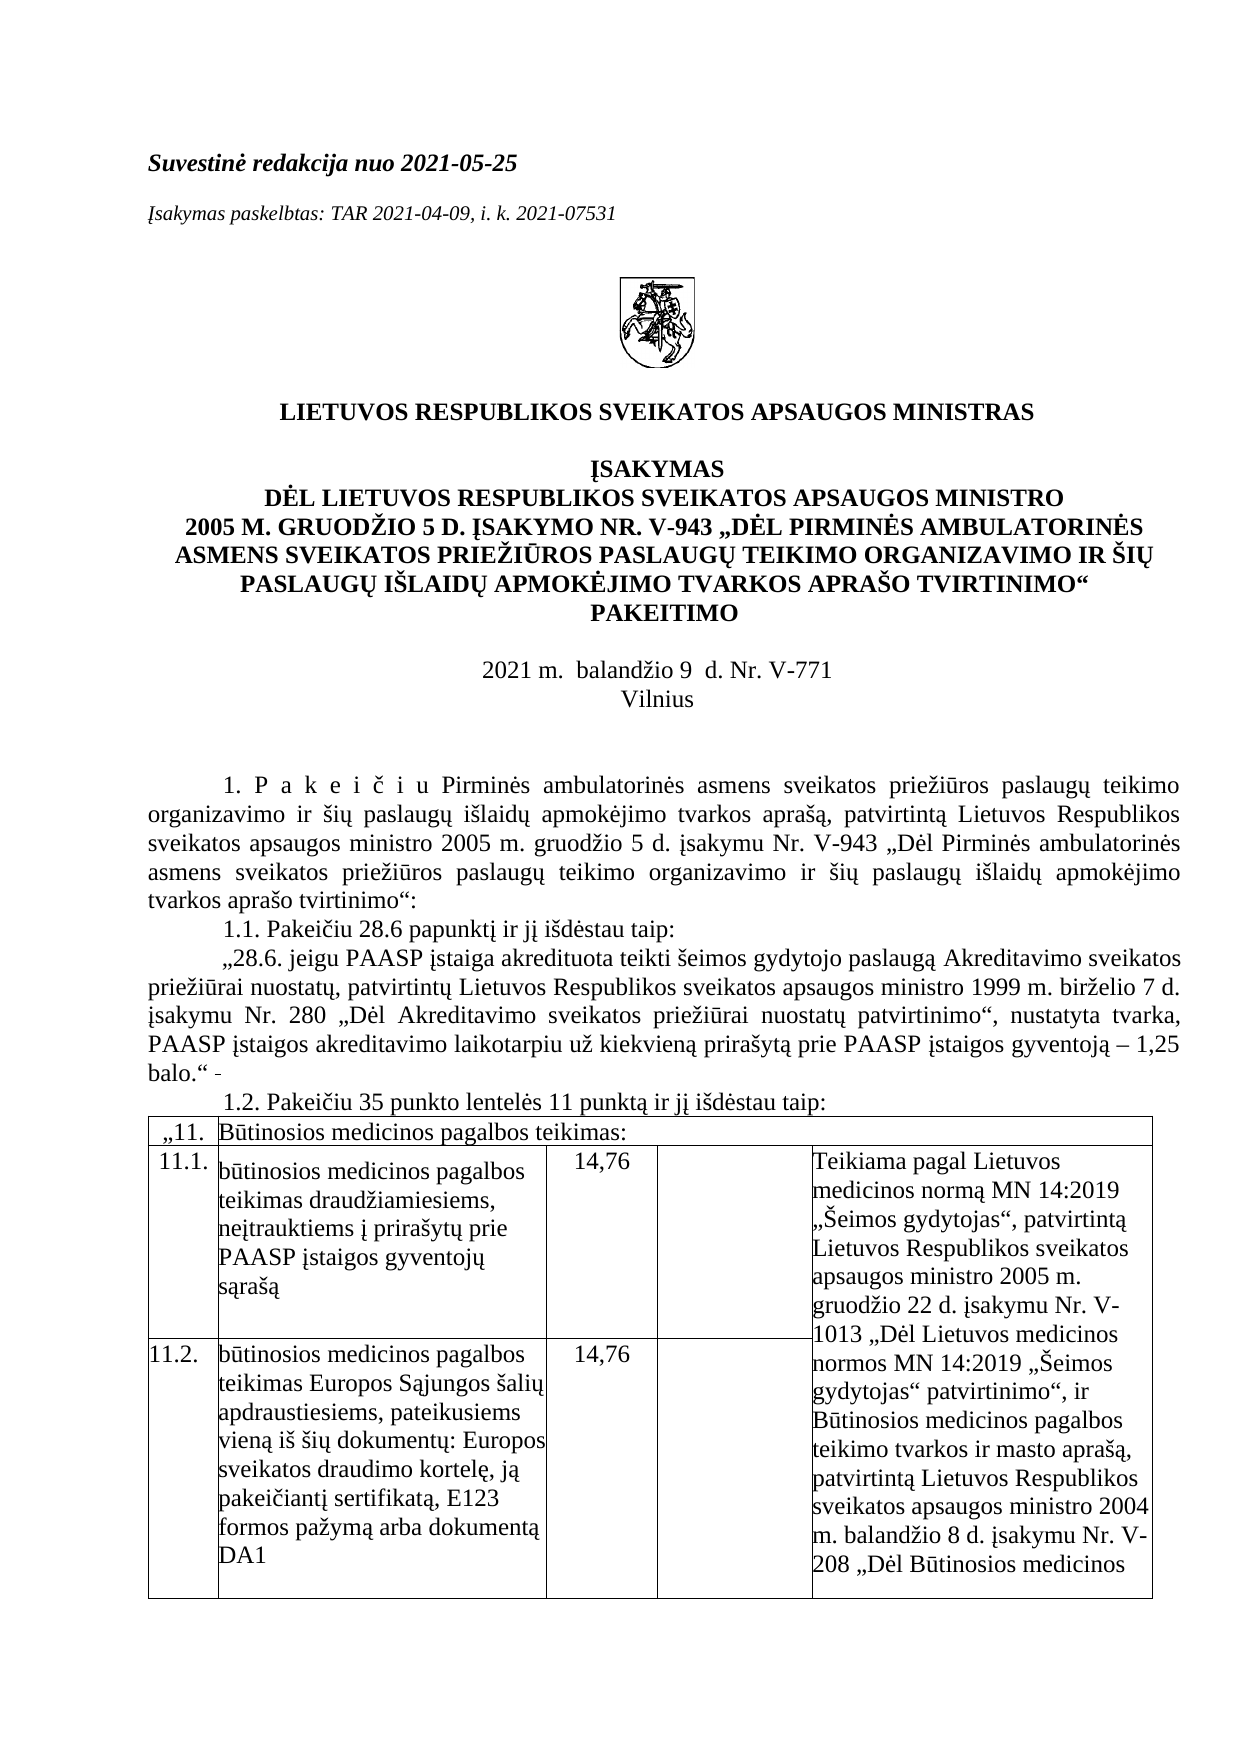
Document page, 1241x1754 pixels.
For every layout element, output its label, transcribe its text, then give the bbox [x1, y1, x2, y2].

table_cell [658, 1339, 812, 1598]
text 1. P a k e i č i u Pirminės ambulatorinės asmens sveikatos priežiūros paslaugų teikimo organizavimo ir šių paslaugų išlaidų apmokėjimo tvarkos aprašą, patvirtintą Lietuvos Respublikos sveikatos apsaugos ministro 2005 m. gruodžio 5 d. įsakymu Nr. V-943 „Dėl Pirminės ambulatorinės asmens sveikatos priežiūros paslaugų teikimo organizavimo ir šių paslaugų išlaidų apmokėjimo tvarkos aprašo tvirtinimo“: [148, 771, 1181, 914]
text 1.1. Pakeičiu 28.6 papunktį ir jį išdėstau taip: [148, 914, 1152, 943]
table_cell būtinosios medicinos pagalbos teikimas Europos Sąjungos šalių apdraustiesiems, pateikusiems vieną iš šių dokumentų: Europos sveikatos draudimo kortelę, ją pakeičiantį sertifikatą, E123 formos pažymą arba dokumentą DA1 [219, 1339, 546, 1598]
text Suvestinė redakcija nuo 2021-05-25 [148, 148, 1167, 176]
table_cell būtinosios medicinos pagalbos teikimas draudžiamiesiems, neįtrauktiems į prirašytų prie PAASP įstaigos gyventojų sąrašą [219, 1146, 546, 1338]
text ĮSAKYMAS [148, 454, 1167, 483]
table_cell Teikiama pagal Lietuvos medicinos normą MN 14:2019 „Šeimos gydytojas“, patvirtintą Lietuvos Respublikos sveikatos apsaugos ministro 2005 m. gruodžio 22 d. įsakymu Nr. V-1013 „Dėl Lietuvos medicinos normos MN 14:2019 „Šeimos gydytojas“ patvirtinimo“, ir Būtinosios medicinos pagalbos teikimo tvarkos ir masto aprašą, patvirtintą Lietuvos Respublikos sveikatos apsaugos ministro 2004 m. balandžio 8 d. įsakymu Nr. V-208 „Dėl Būtinosios medicinos [813, 1146, 1152, 1598]
text DĖL LIETUVOS RESPUBLIKOS SVEIKATOS APSAUGOS MINISTRO [162, 483, 1167, 512]
table_cell 14,76 [547, 1146, 657, 1338]
table_cell 14,76 [547, 1339, 657, 1598]
table_cell [658, 1146, 812, 1338]
text LIETUVOS RESPUBLIKOS SVEIKATOS APSAUGOS MINISTRAS [148, 397, 1167, 426]
text 1.2. Pakeičiu 35 punkto lentelės 11 punktą ir jį išdėstau taip: [148, 1087, 1152, 1116]
text Vilnius [148, 684, 1167, 713]
table_header „11. [149, 1117, 218, 1145]
text 2021 m. balandžio 9 d. Nr. V-771 [148, 656, 1167, 684]
table_cell 11.1. [149, 1146, 218, 1338]
text 2005 M. GRUODŽIO 5 D. ĮSAKYMO NR. V-943 „DĖL PIRMINĖS AMBULATORINĖS ASMENS SVEIKATOS PRIEŽIŪROS PASLAUGŲ TEIKIMO ORGANIZAVIMO IR ŠIŲ PASLAUGŲ IŠLAIDŲ APMOKĖJIMO TVARKOS APRAŠO TVIRTINIMO“ PAKEITIMO [162, 512, 1167, 627]
text „28.6. jeigu PAASP įstaiga akredituota teikti šeimos gydytojo paslaugą Akreditavimo sveikatos priežiūrai nuostatų, patvirtintų Lietuvos Respublikos sveikatos apsaugos ministro 1999 m. birželio 7 d. įsakymu Nr. 280 „Dėl Akreditavimo sveikatos priežiūrai nuostatų patvirtinimo“, nustatyta tvarka, PAASP įstaigos akreditavimo laikotarpiu už kiekvieną prirašytą prie PAASP įstaigos gyventoją – 1,25 balo.“ [148, 943, 1181, 1087]
text Įsakymas paskelbtas: TAR 2021-04-09, i. k. 2021-07531 [148, 201, 1167, 224]
table_header Būtinosios medicinos pagalbos teikimas: [219, 1117, 1152, 1145]
table_cell 11.2. [149, 1339, 218, 1598]
